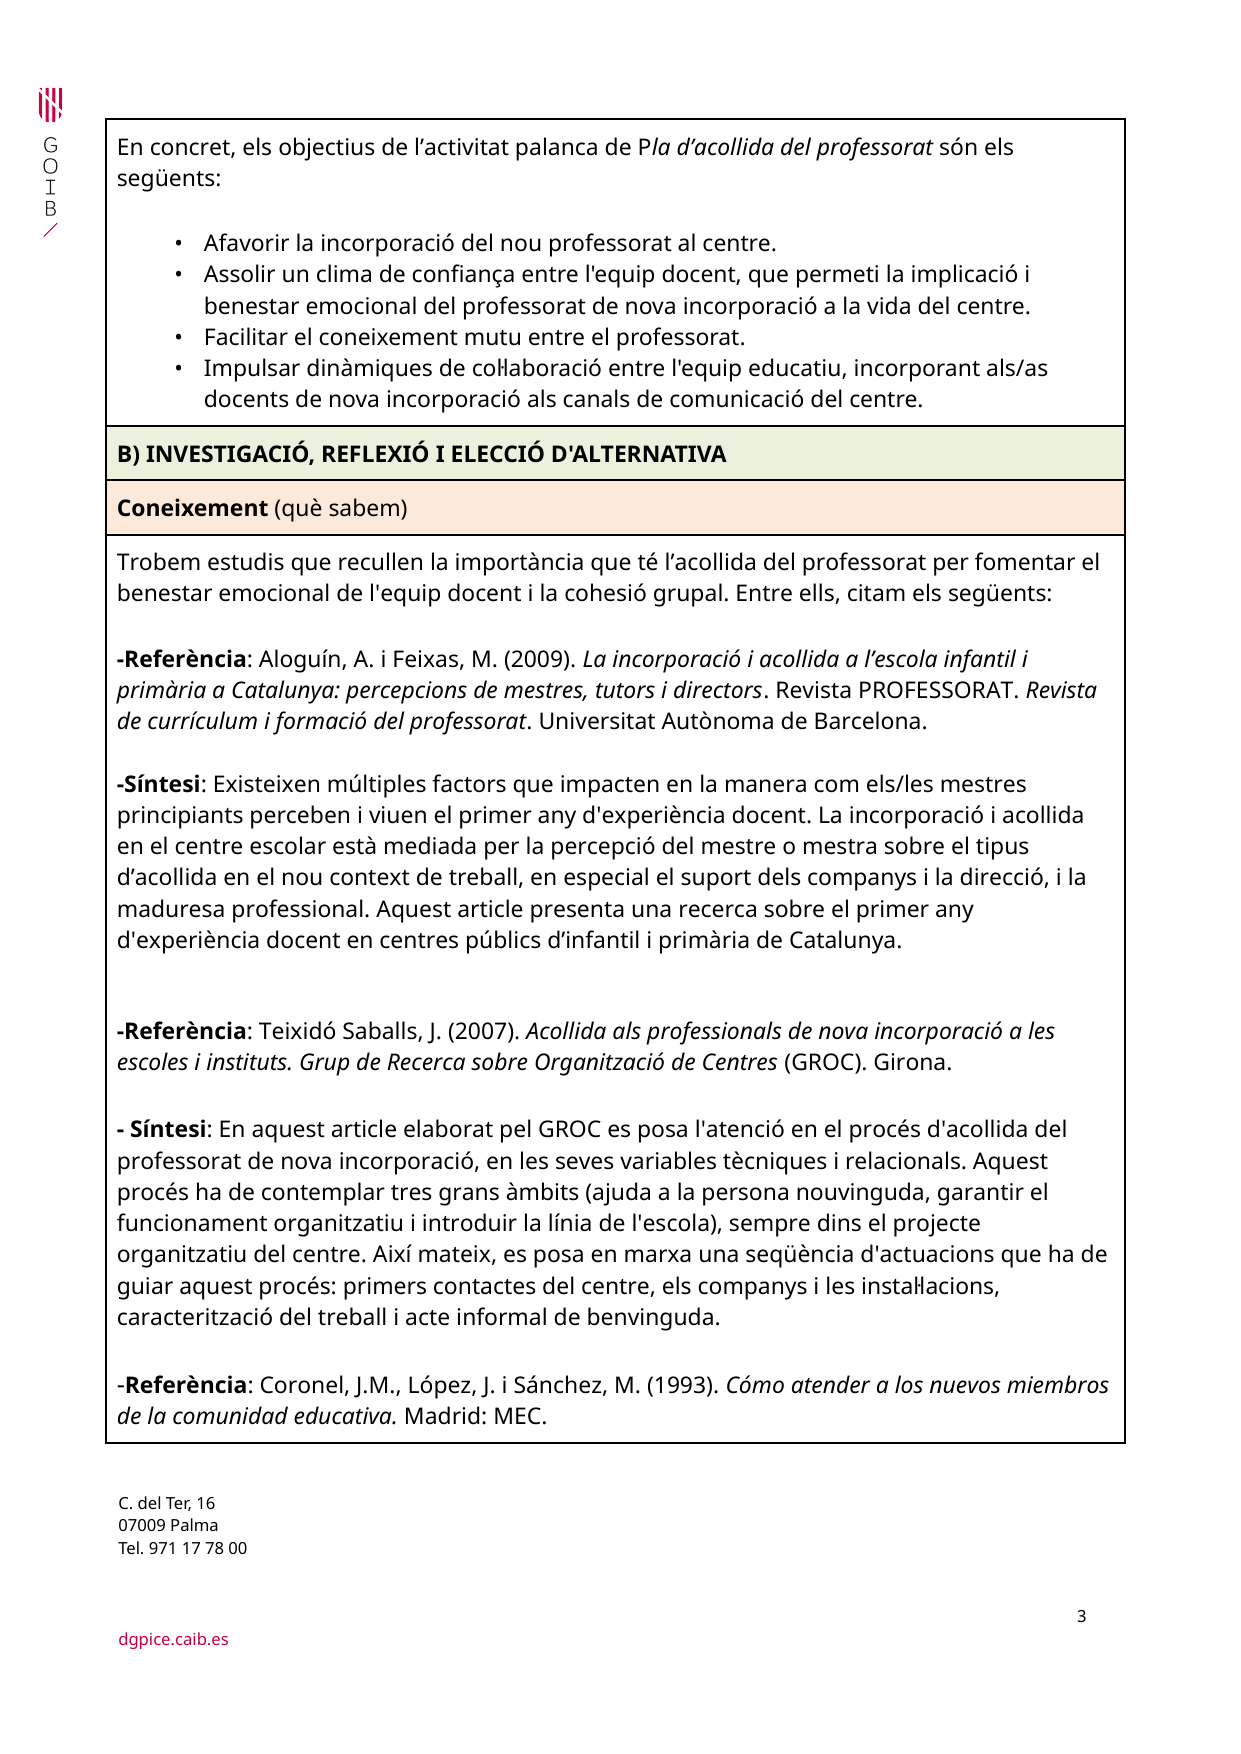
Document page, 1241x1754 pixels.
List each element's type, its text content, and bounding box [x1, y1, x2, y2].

table_cell En concret, els objectius de l’activitat palanca de Pla d’acollida del professorat són els següents: Afavorir la incorporació del nou professorat al centre. Assolir un clima de confiança entre l'equip docent, que permeti la implicació i benestar emocional del professorat de nova incorporació a la vida del centre. Facilitar el coneixement mutu entre el professorat. Impulsar dinàmiques de col·laboració entre l'equip educatiu, incorporant als/as docents de nova incorporació als canals de comunicació del centre. [107, 120, 1124, 425]
picture [18, 72, 83, 259]
table_cell B) INVESTIGACIÓ, REFLEXIÓ I ELECCIÓ D'ALTERNATIVA [107, 427, 1124, 479]
table_cell Trobem estudis que recullen la importància que té l’acollida del professorat per fomentar el benestar emocional de l'equip docent i la cohesió grupal. Entre ells, citam els següents: -Referència: Aloguín, A. i Feixas, M. (2009). La incorporació i acollida a l’escola infantil i primària a Catalunya: percepcions de mestres, tutors i directors. Revista PROFESSORAT. Revista de currículum i formació del professorat. Universitat Autònoma de Barcelona. -Síntesi: Existeixen múltiples factors que impacten en la manera com els/les mestres principiants perceben i viuen el primer any d'experiència docent. La incorporació i acollida en el centre escolar està mediada per la percepció del mestre o mestra sobre el tipus d’acollida en el nou context de treball, en especial el suport dels companys i la direcció, i la maduresa professional. Aquest article presenta una recerca sobre el primer any d'experiència docent en centres públics d’infantil i primària de Catalunya. -Referència: Teixidó Saballs, J. (2007). Acollida als professionals de nova incorporació a les escoles i instituts. Grup de Recerca sobre Organització de Centres (GROC). Girona. - Síntesi: En aquest article elaborat pel GROC es posa l'atenció en el procés d'acollida del professorat de nova incorporació, en les seves variables tècniques i relacionals. Aquest procés ha de contemplar tres grans àmbits (ajuda a la persona nouvinguda, garantir el funcionament organitzatiu i introduir la línia de l'escola), sempre dins el projecte organitzatiu del centre. Així mateix, es posa en marxa una seqüència d'actuacions que ha de guiar aquest procés: primers contactes del centre, els companys i les instal·lacions, caracterització del treball i acte informal de benvinguda. -Referència: Coronel, J.M., López, J. i Sánchez, M. (1993). Cómo atender a los nuevos miembros de la comunidad educativa. Madrid: MEC. [107, 536, 1124, 1442]
table_cell Coneixement (què sabem) [107, 481, 1124, 533]
